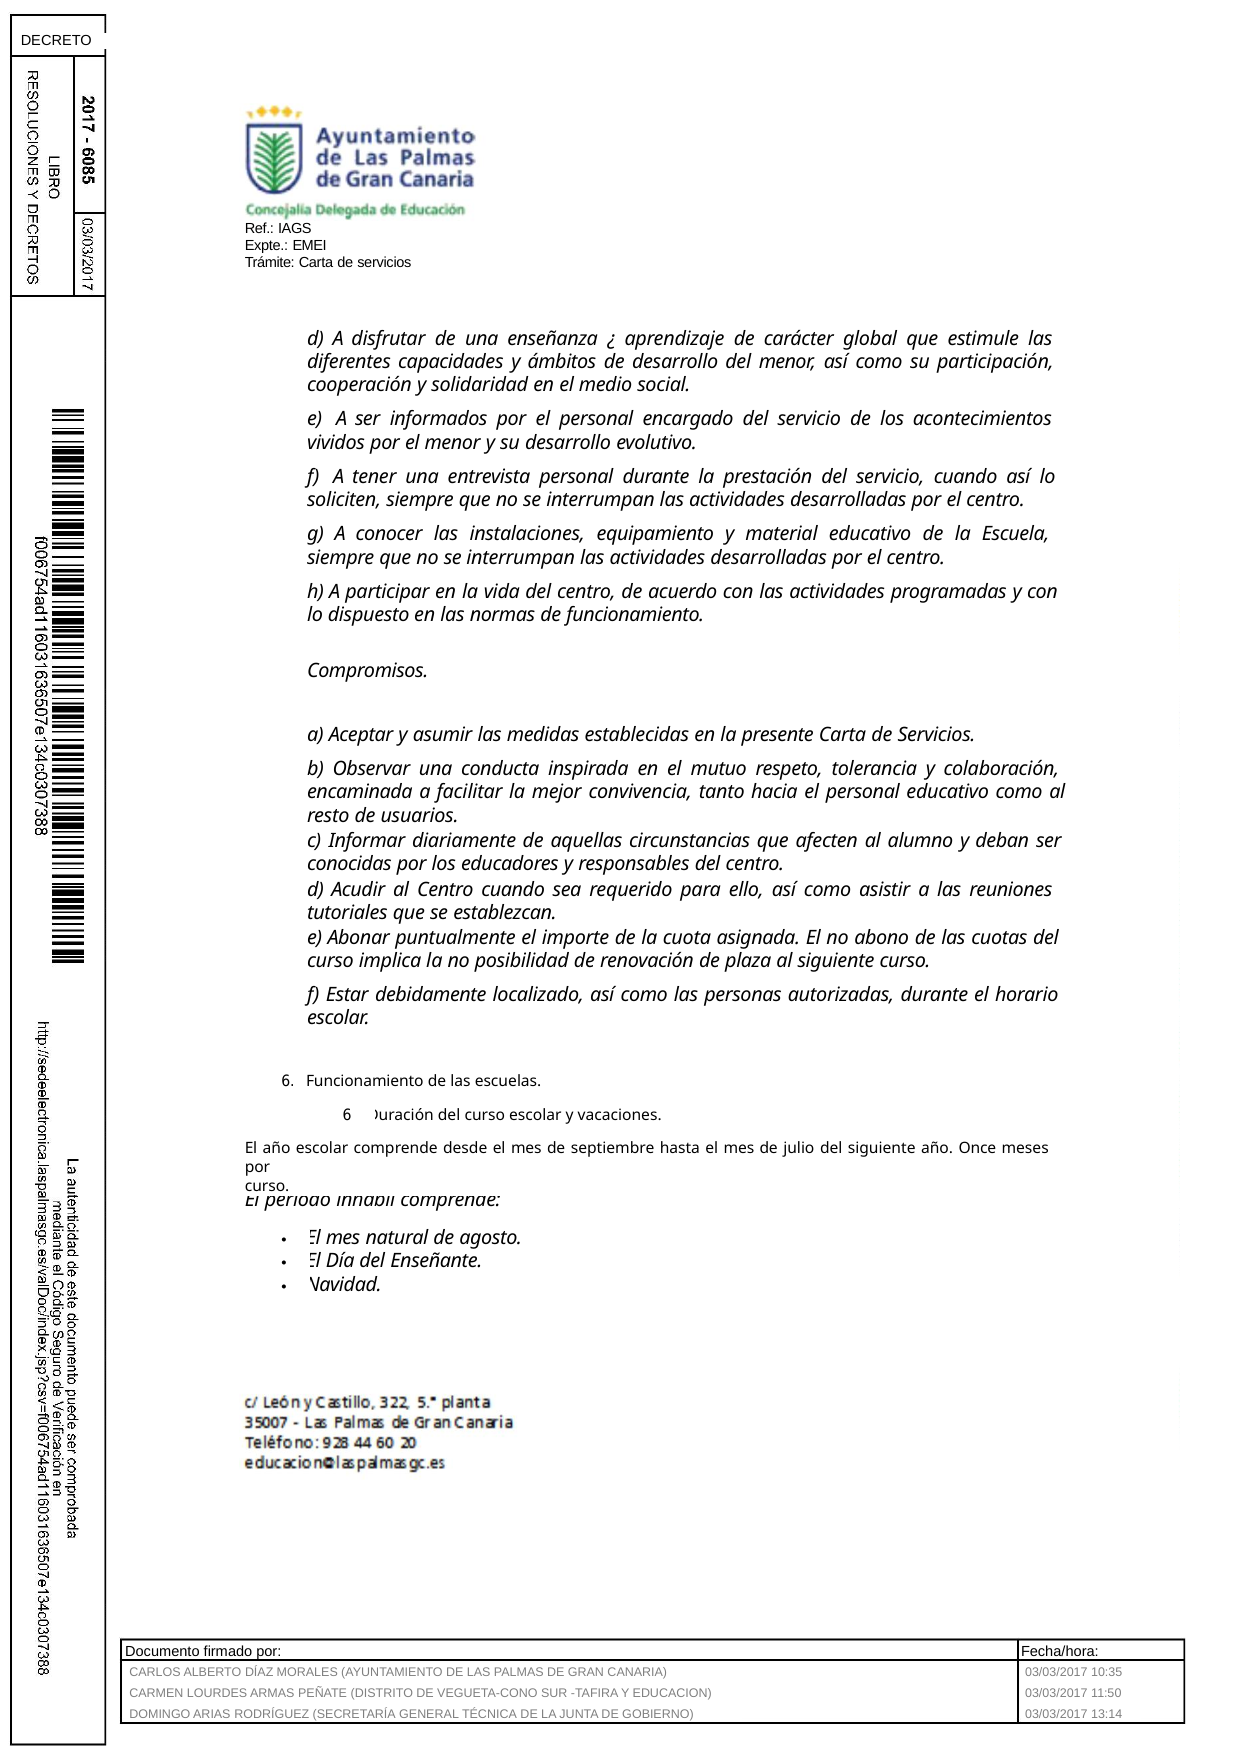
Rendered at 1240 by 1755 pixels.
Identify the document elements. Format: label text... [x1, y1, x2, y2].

text El año escolar comprende desde el mes de septiembre hasta el mes de julio del siguiente año. Once meses por [244, 1139, 1077, 1176]
text g) A conocer las instalaciones, equipamiento y material educativo de la Escuela, [307, 523, 1078, 545]
text a) Aceptar y asumir las medidas establecidas en la presente Carta de Servicios. [307, 724, 1007, 746]
text resto de usuarios. [307, 805, 1077, 827]
text 6. Funcionamiento de las escuelas. [281, 1071, 559, 1090]
text Compromisos. [307, 659, 455, 681]
text 6 [342, 1105, 375, 1124]
text encaminada a facilitar la mejor convivencia, tanto hacia el personal educativo como al [307, 781, 1077, 803]
text b) Observar una conducta inspirada en el mutuo respeto, tolerancia y colaboración, [307, 758, 1077, 780]
text soliciten, siempre que no se interrumpan las actividades desarrolladas por el centro. [307, 489, 1077, 511]
text • [281, 1230, 310, 1250]
text siempre que no se interrumpan las actividades desarrolladas por el centro. [307, 547, 1078, 568]
text El Día del Enseñante. [310, 1250, 547, 1272]
text El periodo inhábil comprende: [437, 1196, 522, 1211]
text curso. [244, 1177, 1077, 1196]
text h) A participar en la vida del centro, de acuerdo con las actividades programadas y con [307, 581, 1077, 603]
text Trámite: Carta de servicios [244, 255, 434, 271]
text e) A ser informados por el personal encargado del servicio de los acontecimientos [307, 408, 1077, 430]
text d) A disfrutar de una enseñanza ¿ aprendizaje de carácter global que estimule las [307, 328, 1077, 350]
text c) Informar diariamente de aquellas circunstancias que afecten al alumno y deban ser [307, 830, 1077, 852]
text Fecha/hora: [1021, 1643, 1121, 1659]
text f) Estar debidamente localizado, así como las personas autorizadas, durante el horario [307, 984, 1077, 1006]
text DECRETO [21, 33, 114, 49]
text curso implica la no posibilidad de renovación de plaza al siguiente curso. [307, 950, 1077, 972]
text CARLOS ALBERTO DÍAZ MORALES (AYUNTAMIENTO DE LAS PALMAS DE GRAN CANARIA) [129, 1666, 742, 1680]
text CARMEN LOURDES ARMAS PEÑATE (DISTRITO DE VEGUETA-CONO SUR -TAFIRA Y EDUCACION) [129, 1687, 742, 1701]
text Documento firmado por: [125, 1643, 305, 1659]
text El periodo inhábil comprende: [265, 1196, 439, 1211]
text • [281, 1253, 310, 1273]
text Ref.: IAGS [244, 221, 434, 237]
text El mes natural de agosto. [306, 1227, 547, 1249]
text 03/03/2017 11:50 [1025, 1687, 1141, 1701]
text . Duración del curso escolar y vacaciones. [375, 1105, 678, 1124]
text e) Abonar puntualmente el importe de la cuota asignada. El no abono de las cuotas del [307, 927, 1077, 949]
text Navidad. [310, 1273, 547, 1296]
text vividos por el menor y su desarrollo evolutivo. [307, 432, 1077, 454]
text • [281, 1276, 310, 1296]
text conocidas por los educadores y responsables del centro. [307, 853, 1077, 875]
text escolar. [307, 1007, 1077, 1029]
text lo dispuesto en las normas de funcionamiento. [307, 604, 1077, 626]
text f) A tener una entrevista personal durante la prestación del servicio, cuando así lo [307, 466, 1077, 488]
text cooperación y solidaridad en el medio social. [307, 374, 1077, 396]
text d) Acudir al Centro cuando sea requerido para ello, así como asistir a las reuniones [307, 878, 1077, 900]
text diferentes capacidades y ámbitos de desarrollo del menor, así como su participación, [307, 351, 1077, 373]
text tutoriales que se establezcan. [307, 902, 1077, 924]
text 03/03/2017 10:35 [1025, 1666, 1141, 1680]
text 03/03/2017 13:14 [1025, 1707, 1141, 1721]
text Expte.: EMEI [244, 238, 434, 254]
text DOMINGO ARIAS RODRÍGUEZ (SECRETARÍA GENERAL TÉCNICA DE LA JUNTA DE GOBIERNO) [129, 1707, 742, 1721]
